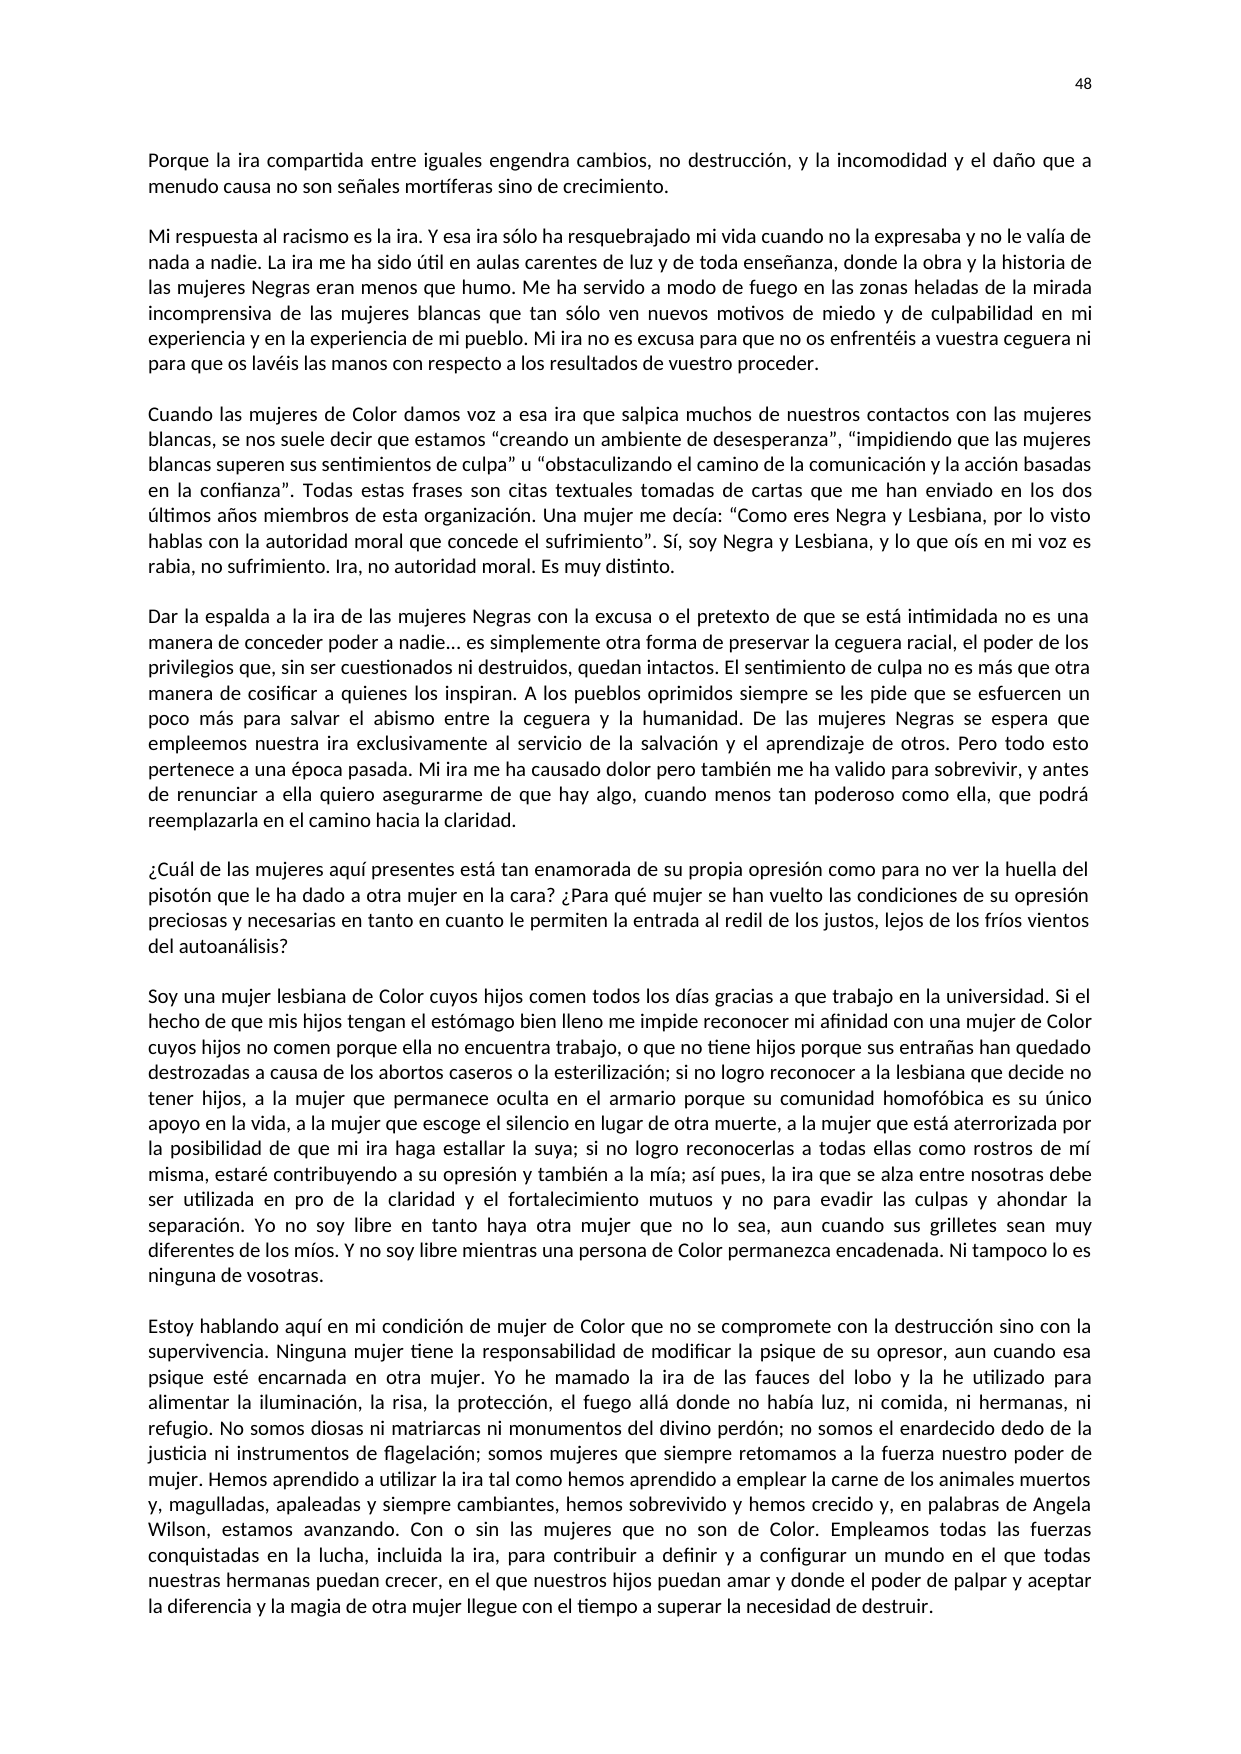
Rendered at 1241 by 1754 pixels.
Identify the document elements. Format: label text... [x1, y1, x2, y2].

text Cuando las mujeres de Color damos voz a esa ira que salpica muchos de nuestros contactos con las mujeres blancas, se nos suele decir que estamos “creando un ambiente de desesperanza”, “impidiendo que las mujeres blancas superen sus sentimientos de culpa” u “obstaculizando el camino de la comunicación y la acción basadas en la confianza”. Todas estas frases son citas textuales tomadas de cartas que me han enviado en los dos últimos años miembros de esta organización. Una mujer me decía: “Como eres Negra y Lesbiana, por lo visto hablas con la autoridad moral que concede el sufrimiento”. Sí, soy Negra y Lesbiana, y lo que oís en mi voz es rabia, no sufrimiento. Ira, no autoridad moral. Es muy distinto. [148, 401, 1094, 579]
text 48 [1075, 73, 1094, 94]
text Porque la ira compartida entre iguales engendra cambios, no destrucción, y la incomodidad y el daño que a menudo causa no son señales mortíferas sino de crecimiento. [148, 147, 1094, 199]
text Mi respuesta al racismo es la ira. Y esa ira sólo ha resquebrajado mi vida cuando no la expresaba y no le valía de nada a nadie. La ira me ha sido útil en aulas carentes de luz y de toda enseñanza, donde la obra y la historia de las mujeres Negras eran menos que humo. Me ha servido a modo de fuego en las zonas heladas de la mirada incomprensiva de las mujeres blancas que tan sólo ven nuevos motivos de miedo y de culpabilidad en mi experiencia y en la experiencia de mi pueblo. Mi ira no es excusa para que no os enfrentéis a vuestra ceguera ni para que os lavéis las manos con respecto a los resultados de vuestro proceder. [148, 223, 1094, 376]
text Soy una mujer lesbiana de Color cuyos hijos comen todos los días gracias a que trabajo en la universidad. Si el hecho de que mis hijos tengan el estómago bien lleno me impide reconocer mi afinidad con una mujer de Color cuyos hijos no comen porque ella no encuentra trabajo, o que no tiene hijos porque sus entrañas han quedado destrozadas a causa de los abortos caseros o la esterilización; si no logro reconocer a la lesbiana que decide no tener hijos, a la mujer que permanece oculta en el armario porque su comunidad homofóbica es su único apoyo en la vida, a la mujer que escoge el silencio en lugar de otra muerte, a la mujer que está aterrorizada por la posibilidad de que mi ira haga estallar la suya; si no logro reconocerlas a todas ellas como rostros de mí misma, estaré contribuyendo a su opresión y también a la mía; así pues, la ira que se alza entre nosotras debe ser utilizada en pro de la claridad y el fortalecimiento mutuos y no para evadir las culpas y ahondar la separación. Yo no soy libre en tanto haya otra mujer que no lo sea, aun cuando sus grilletes sean muy diferentes de los míos. Y no soy libre mientras una persona de Color permanezca encadenada. Ni tampoco lo es ninguna de vosotras. [148, 983, 1094, 1288]
text Estoy hablando aquí en mi condición de mujer de Color que no se compromete con la destrucción sino con la supervivencia. Ninguna mujer tiene la responsabilidad de modificar la psique de su opresor, aun cuando esa psique esté encarnada en otra mujer. Yo he mamado la ira de las fauces del lobo y la he utilizado para alimentar la iluminación, la risa, la protección, el fuego allá donde no había luz, ni comida, ni hermanas, ni refugio. No somos diosas ni matriarcas ni monumentos del divino perdón; no somos el enardecido dedo de la justicia ni instrumentos de flagelación; somos mujeres que siempre retomamos a la fuerza nuestro poder de mujer. Hemos aprendido a utilizar la ira tal como hemos aprendido a emplear la carne de los animales muertos y, magulladas, apaleadas y siempre cambiantes, hemos sobrevivido y hemos crecido y, en palabras de Angela Wilson, estamos avanzando. Con o sin las mujeres que no son de Color. Empleamos todas las fuerzas conquistadas en la lucha, incluida la ira, para contribuir a definir y a configurar un mundo en el que todas nuestras hermanas puedan crecer, en el que nuestros hijos puedan amar y donde el poder de palpar y aceptar la diferencia y la magia de otra mujer llegue con el tiempo a superar la necesidad de destruir. [148, 1313, 1094, 1618]
text ¿Cuál de las mujeres aquí presentes está tan enamorada de su propia opresión como para no ver la huella del pisotón que le ha dado a otra mujer en la cara? ¿Para qué mujer se han vuelto las condiciones de su opresión preciosas y necesarias en tanto en cuanto le permiten la entrada al redil de los justos, lejos de los fríos vientos del autoanálisis? [148, 857, 1092, 958]
text Dar la espalda a la ira de las mujeres Negras con la excusa o el pretexto de que se está intimidada no es una manera de conceder poder a nadie... es simplemente otra forma de preservar la ceguera racial, el poder de los privilegios que, sin ser cuestionados ni destruidos, quedan intactos. El sentimiento de culpa no es más que otra manera de cosificar a quienes los inspiran. A los pueblos oprimidos siempre se les pide que se esfuercen un poco más para salvar el abismo entre la ceguera y la humanidad. De las mujeres Negras se espera que empleemos nuestra ira exclusivamente al servicio de la salvación y el aprendizaje de otros. Pero todo esto pertenece a una época pasada. Mi ira me ha causado dolor pero también me ha valido para sobrevivir, y antes de renunciar a ella quiero asegurarme de que hay algo, cuando menos tan poderoso como ella, que podrá reemplazarla en el camino hacia la claridad. [148, 603, 1092, 832]
